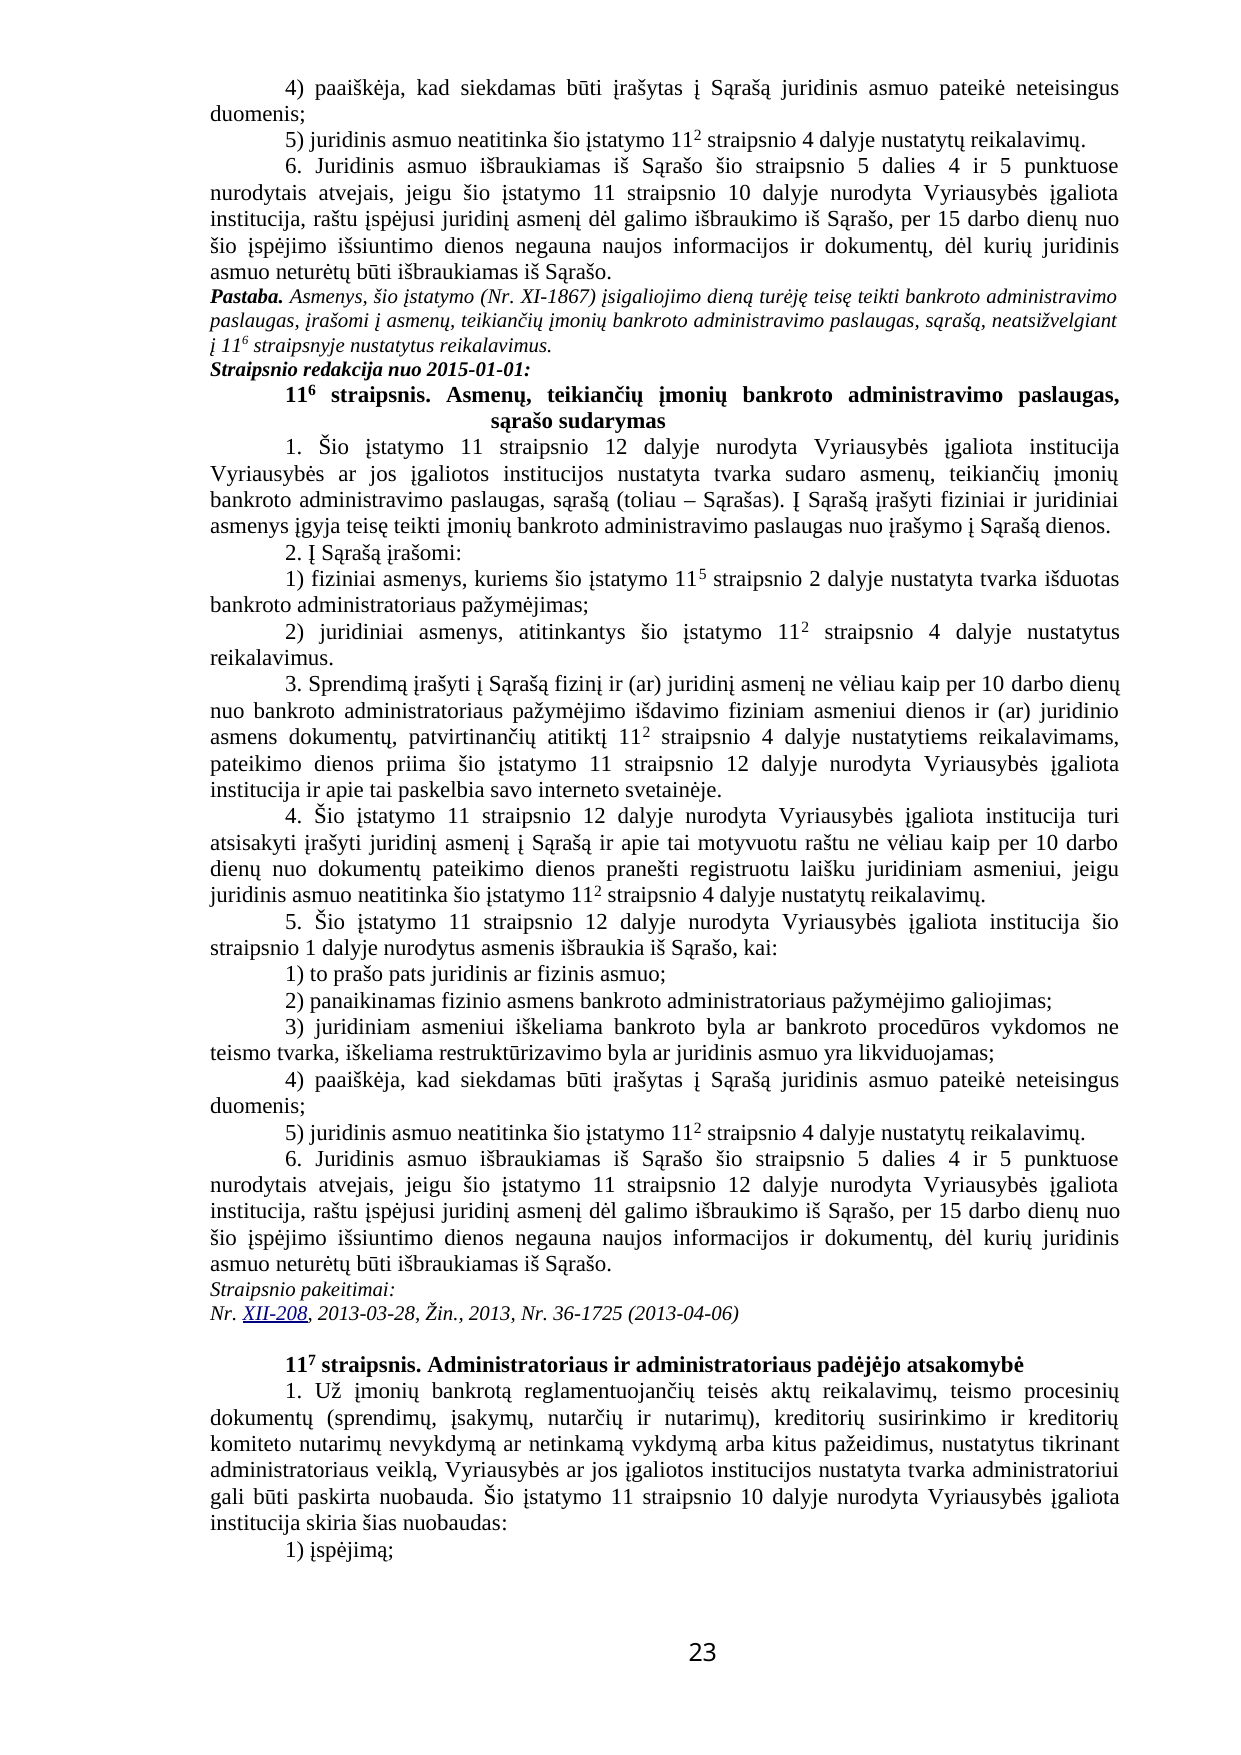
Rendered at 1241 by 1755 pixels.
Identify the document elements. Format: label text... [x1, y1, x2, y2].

text 3. Sprendimą įrašyti į Sąrašą fizinį ir (ar) juridinį asmenį ne vėliau kaip per 10 darbo dienų nuo bankroto administratoriaus pažymėjimo išdavimo fiziniam asmeniui dienos ir (ar) juridinio asmens dokumentų, patvirtinančių atitiktį 112 straipsnio 4 dalyje nustatytiems reikalavimams, pateikimo dienos priima šio įstatymo 11 straipsnio 12 dalyje nurodyta Vyriausybės įgaliota institucija ir apie tai paskelbia savo interneto svetainėje. [210, 671, 1120, 802]
text 1) fiziniai asmenys, kuriems šio įstatymo 115 straipsnio 2 dalyje nustatyta tvarka išduotas bankroto administratoriaus pažymėjimas; [210, 565, 1120, 618]
text 6. Juridinis asmuo išbraukiamas iš Sąrašo šio straipsnio 5 dalies 4 ir 5 punktuose nurodytais atvejais, jeigu šio įstatymo 11 straipsnio 12 dalyje nurodyta Vyriausybės įgaliota institucija, raštu įspėjusi juridinį asmenį dėl galimo išbraukimo iš Sąrašo, per 15 darbo dienų nuo šio įspėjimo išsiuntimo dienos negauna naujos informacijos ir dokumentų, dėl kurių juridinis asmuo neturėtų būti išbraukiamas iš Sąrašo. [210, 1145, 1120, 1277]
text Straipsnio redakcija nuo 2015-01-01: [210, 357, 1120, 381]
text Nr. XII-208, 2013-03-28, Žin., 2013, Nr. 36-1725 (2013-04-06) [210, 1301, 1126, 1325]
text 2) panaikinamas fizinio asmens bankroto administratoriaus pažymėjimo galiojimas; [210, 987, 1120, 1013]
text 4) paaiškėja, kad siekdamas būti įrašytas į Sąrašą juridinis asmuo pateikė neteisingus duomenis; [210, 1066, 1120, 1118]
text 3) juridiniam asmeniui iškeliama bankroto byla ar bankroto procedūros vykdomos ne teismo tvarka, iškeliama restruktūrizavimo byla ar juridinis asmuo yra likviduojamas; [210, 1013, 1120, 1066]
text 2. Į Sąrašą įrašomi: [210, 539, 1120, 565]
text 1. Už įmonių bankrotą reglamentuojančių teisės aktų reikalavimų, teismo procesinių dokumentų (sprendimų, įsakymų, nutarčių ir nutarimų), kreditorių susirinkimo ir kreditorių komiteto nutarimų nevykdymą ar netinkamą vykdymą arba kitus pažeidimus, nustatytus tikrinant administratoriaus veiklą, Vyriausybės ar jos įgaliotos institucijos nustatyta tvarka administratoriui gali būti paskirta nuobauda. Šio įstatymo 11 straipsnio 10 dalyje nurodyta Vyriausybės įgaliota institucija skiria šias nuobaudas: [210, 1377, 1120, 1536]
text 6. Juridinis asmuo išbraukiamas iš Sąrašo šio straipsnio 5 dalies 4 ir 5 punktuose nurodytais atvejais, jeigu šio įstatymo 11 straipsnio 10 dalyje nurodyta Vyriausybės įgaliota institucija, raštu įspėjusi juridinį asmenį dėl galimo išbraukimo iš Sąrašo, per 15 darbo dienų nuo šio įspėjimo išsiuntimo dienos negauna naujos informacijos ir dokumentų, dėl kurių juridinis asmuo neturėtų būti išbraukiamas iš Sąrašo. [210, 153, 1120, 284]
text 2) juridiniai asmenys, atitinkantys šio įstatymo 112 straipsnio 4 dalyje nustatytus reikalavimus. [210, 618, 1120, 671]
text 4) paaiškėja, kad siekdamas būti įrašytas į Sąrašą juridinis asmuo pateikė neteisingus duomenis; [210, 73, 1120, 126]
text 4. Šio įstatymo 11 straipsnio 12 dalyje nurodyta Vyriausybės įgaliota institucija turi atsisakyti įrašyti juridinį asmenį į Sąrašą ir apie tai motyvuotu raštu ne vėliau kaip per 10 darbo dienų nuo dokumentų pateikimo dienos pranešti registruotu laišku juridiniam asmeniui, jeigu juridinis asmuo neatitinka šio įstatymo 112 straipsnio 4 dalyje nustatytų reikalavimų. [210, 802, 1120, 908]
text 1) įspėjimą; [210, 1536, 1120, 1562]
text 116 straipsnis. Asmenų, teikiančių įmonių bankroto administravimo paslaugas, sąrašo sudarymas [285, 381, 1120, 433]
text 5. Šio įstatymo 11 straipsnio 12 dalyje nurodyta Vyriausybės įgaliota institucija šio straipsnio 1 dalyje nurodytus asmenis išbraukia iš Sąrašo, kai: [210, 908, 1120, 960]
text Pastaba. Asmenys, šio įstatymo (Nr. XI-1867) įsigaliojimo dieną turėję teisę teikti bankroto administravimo paslaugas, įrašomi į asmenų, teikiančių įmonių bankroto administravimo paslaugas, sąrašą, neatsižvelgiant į 116 straipsnyje nustatytus reikalavimus. [210, 284, 1120, 357]
text 1. Šio įstatymo 11 straipsnio 12 dalyje nurodyta Vyriausybės įgaliota institucija Vyriausybės ar jos įgaliotos institucijos nustatyta tvarka sudaro asmenų, teikiančių įmonių bankroto administravimo paslaugas, sąrašą (toliau – Sąrašas). Į Sąrašą įrašyti fiziniai ir juridiniai asmenys įgyja teisę teikti įmonių bankroto administravimo paslaugas nuo įrašymo į Sąrašą dienos. [210, 433, 1120, 539]
text 117 straipsnis. Administratoriaus ir administratoriaus padėjėjo atsakomybė [210, 1351, 1120, 1377]
text 5) juridinis asmuo neatitinka šio įstatymo 112 straipsnio 4 dalyje nustatytų reikalavimų. [210, 1118, 1120, 1145]
text 1) to prašo pats juridinis ar fizinis asmuo; [210, 960, 1120, 987]
text 5) juridinis asmuo neatitinka šio įstatymo 112 straipsnio 4 dalyje nustatytų reikalavimų. [210, 126, 1120, 153]
text Straipsnio pakeitimai: [210, 1277, 1126, 1301]
